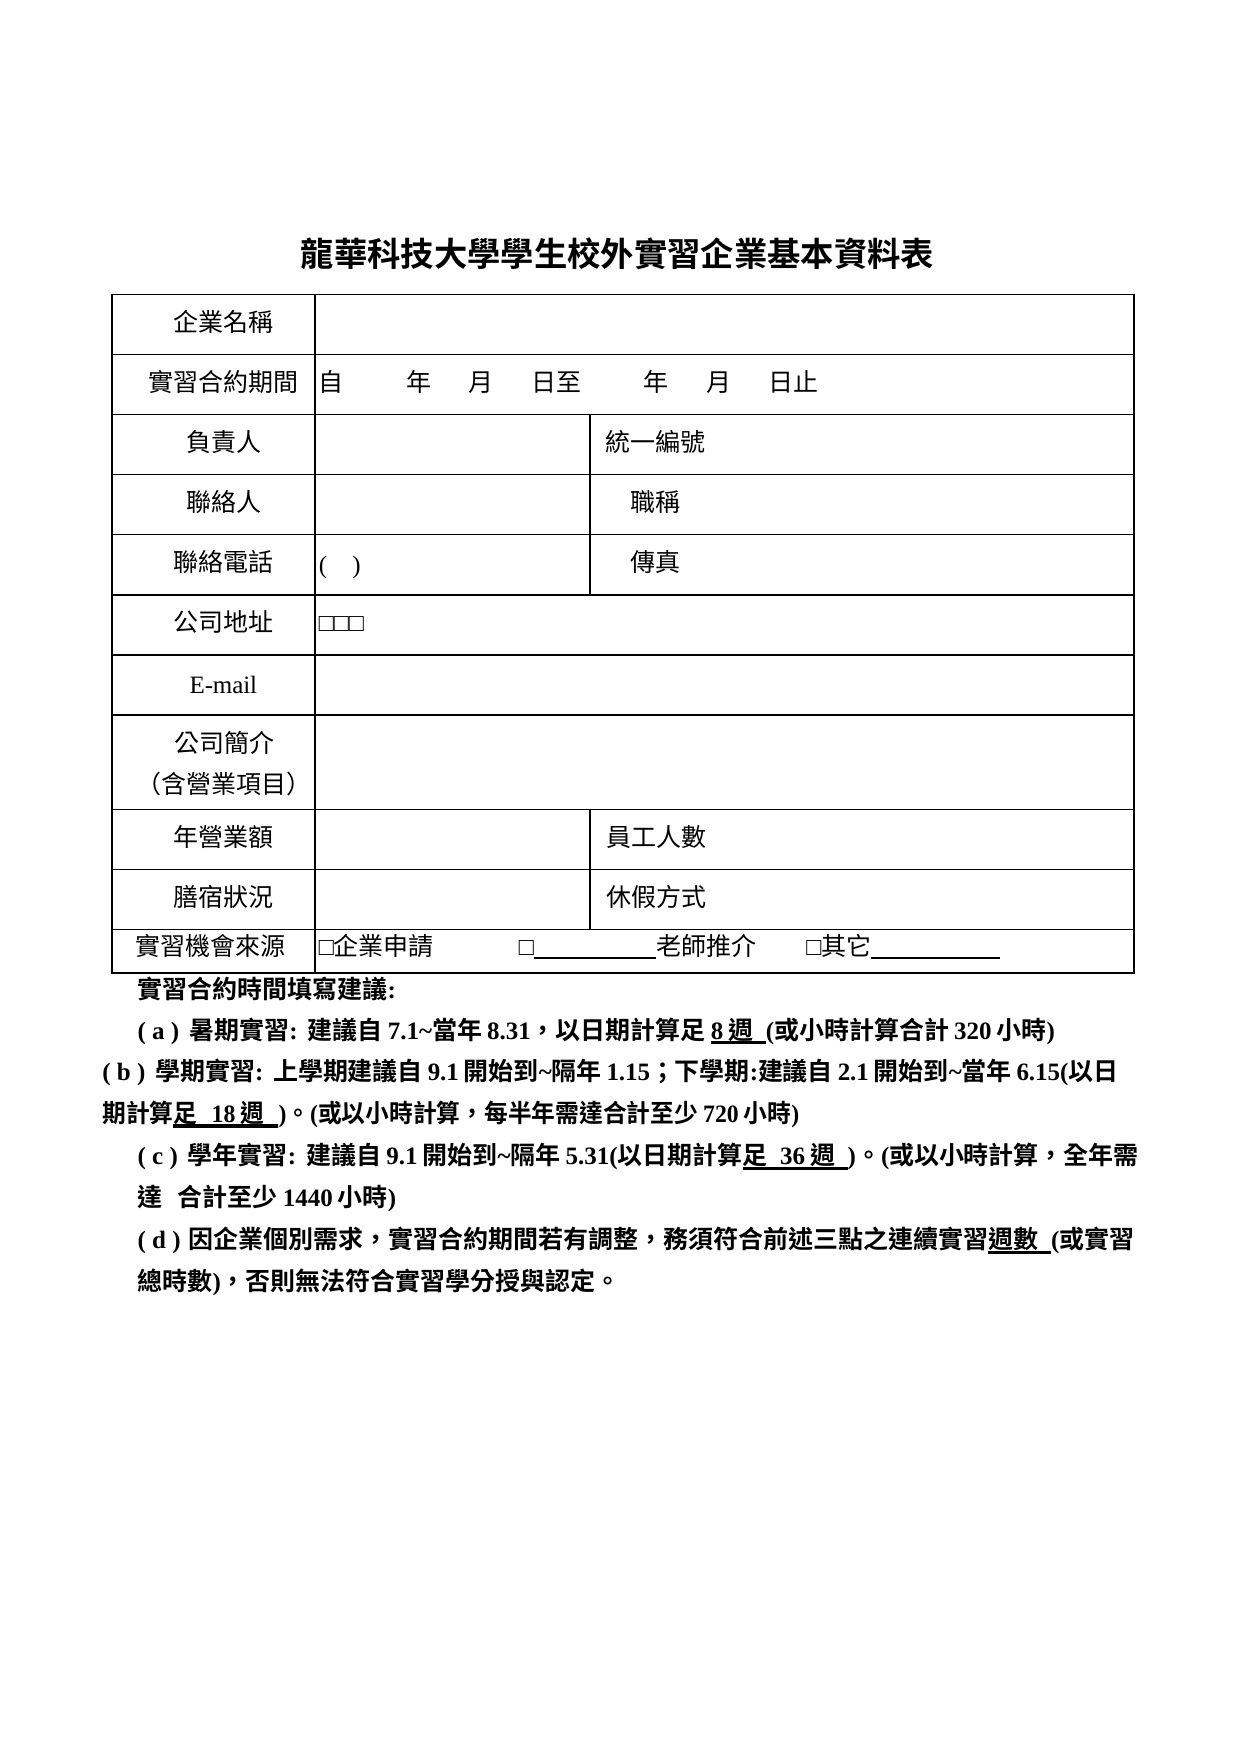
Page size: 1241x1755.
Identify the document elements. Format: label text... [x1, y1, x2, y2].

text ( b ) 學期實習: 上學期建議自9.1開始到~隔年1.15；下學期:建議自2.1開始到~當年6.15(以日 期計算足 18週 )。(或以小時計算，每半年需達合計至少720小時) [102, 1052, 1129, 1129]
table_cell 實習合約期間 [113, 355, 314, 414]
text ( d ) 因企業個別需求，實習合約期間若有調整，務須符合前述三點之連續實習週數 (或實習 總時數)，否則無法符合實習學分授與認定。 [137, 1220, 1147, 1298]
table_cell [590, 716, 1133, 808]
table_cell [316, 415, 589, 474]
table_cell 膳宿狀況 [113, 870, 314, 929]
table_cell 聯絡人 [113, 475, 314, 534]
table_cell E-mail [113, 656, 314, 714]
table_cell 負責人 [113, 415, 314, 474]
table_cell [590, 596, 1133, 654]
table_cell ( ) [316, 535, 589, 594]
text 實習合約時間填寫建議: [137, 974, 1147, 1005]
table_cell □企業申請 □ 老師推介 □其它 [316, 930, 1133, 972]
table_cell 實習機會來源 [113, 930, 314, 972]
table_cell [316, 810, 589, 869]
table_cell □□□ [316, 596, 590, 654]
table_cell [316, 870, 589, 929]
text ( a ) 暑期實習: 建議自7.1~當年8.31，以日期計算足8週 (或小時計算合計320小時) [137, 1010, 1147, 1047]
text ( c ) 學年實習: 建議自9.1開始到~隔年5.31(以日期計算足 36週 )。(或以小時計算，全年需達 合計至少1440小時) [137, 1136, 1147, 1214]
table_cell 聯絡電話 [113, 535, 314, 594]
table_cell [316, 716, 590, 808]
table_header [316, 295, 590, 353]
table_header [590, 295, 1133, 353]
table_cell 公司簡介 （含營業項目） [113, 716, 314, 808]
table_cell 員工人數 [591, 810, 1133, 869]
table_cell 休假方式 [591, 870, 1133, 929]
table_header 企業名稱 [113, 295, 314, 353]
table_cell 公司地址 [113, 596, 314, 654]
table_cell 傳真 [591, 535, 1133, 594]
table_cell 統一編號 [591, 415, 1133, 474]
table_cell 自 年 月 日至 年 月 日止 [316, 355, 1133, 414]
table_cell 職稱 [591, 475, 1133, 534]
text 龍華科技大學學生校外實習企業基本資料表 [301, 228, 1147, 276]
table_cell [316, 475, 589, 534]
table_cell 年營業額 [113, 810, 314, 869]
table_cell [590, 656, 1133, 714]
table_cell [316, 656, 590, 714]
